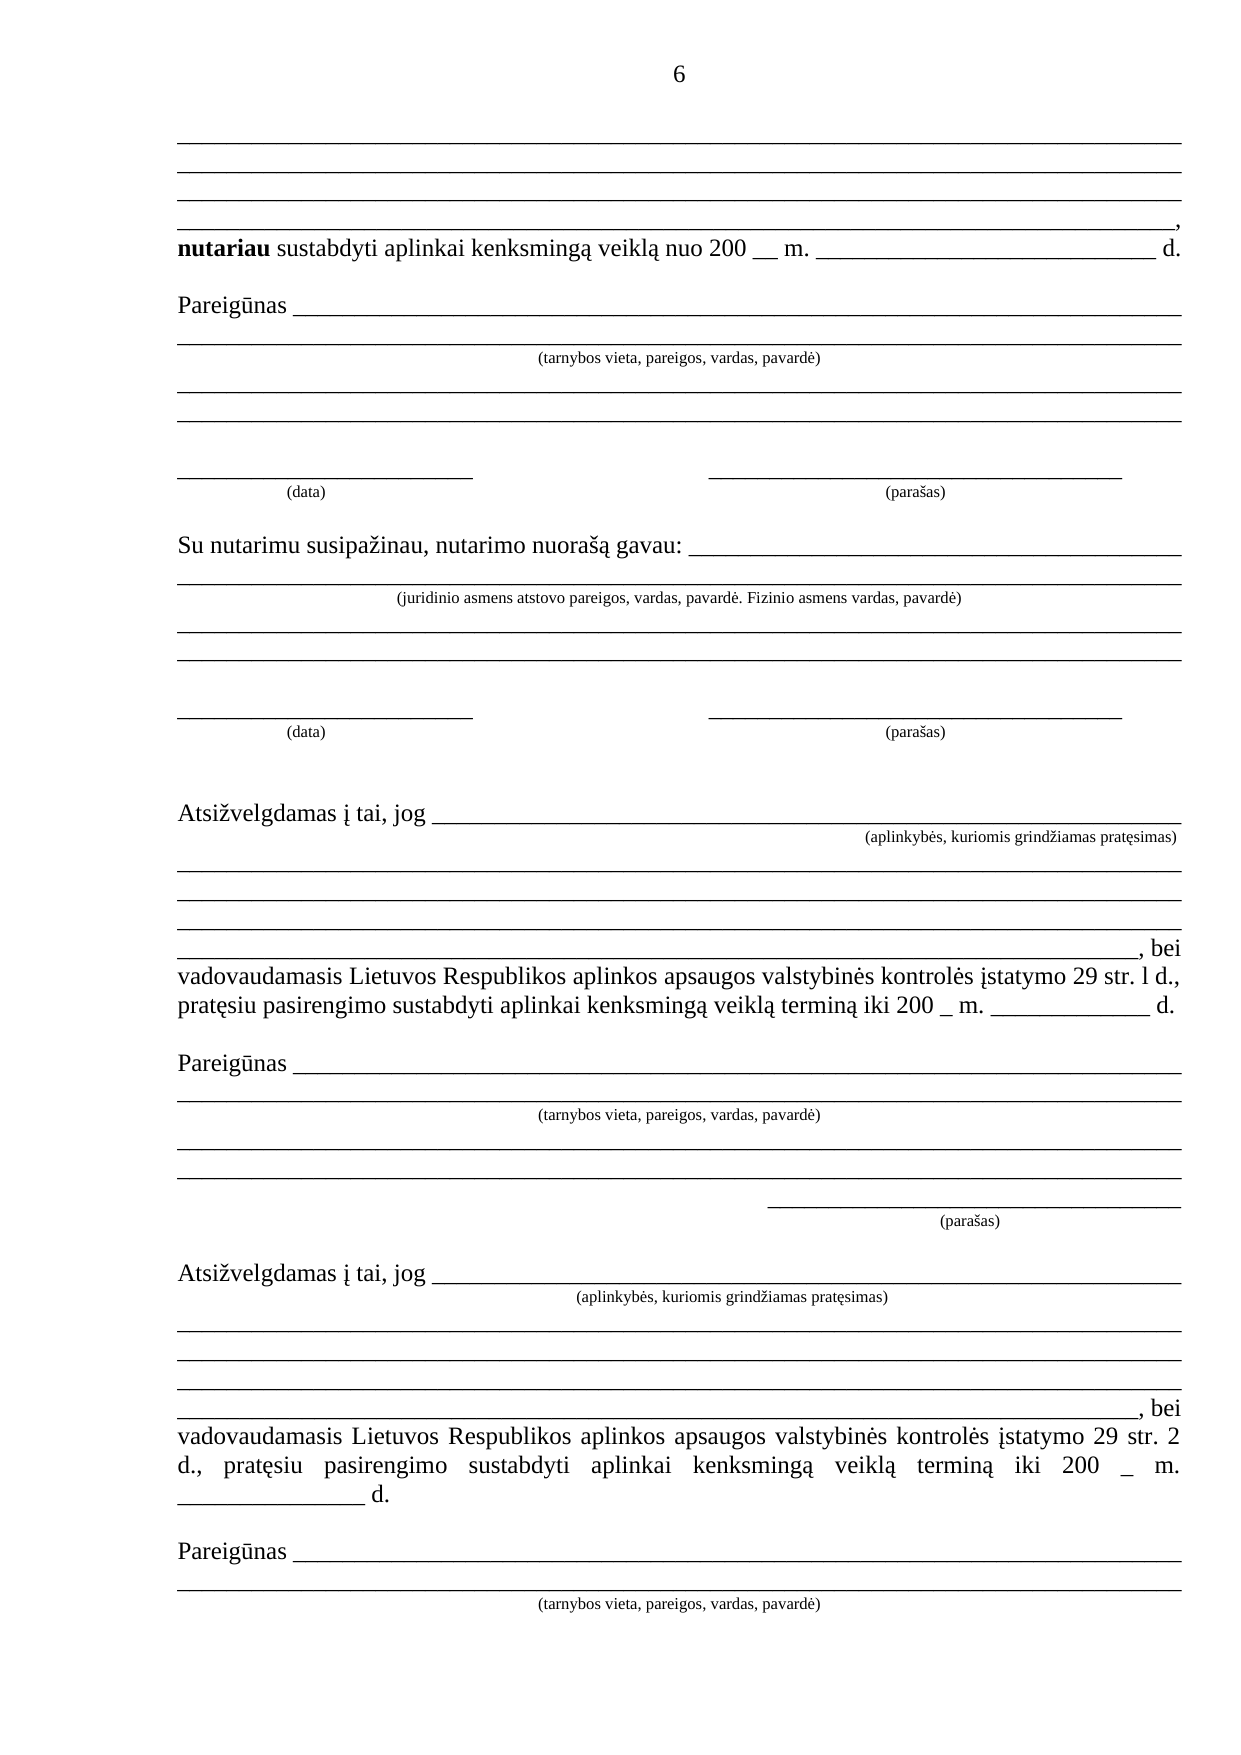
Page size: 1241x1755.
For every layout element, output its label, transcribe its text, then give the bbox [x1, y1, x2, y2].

text Atsižvelgdamas į tai, jog [177, 1258, 1181, 1287]
text , bei [177, 933, 1181, 961]
text , bei [177, 1393, 1181, 1421]
text (tarnybos vieta, pareigos, vardas, pavardė) [177, 1594, 1181, 1613]
text Pareigūnas [177, 1536, 1181, 1565]
text vadovaudamasis Lietuvos Respublikos aplinkos apsaugos valstybinės kontrolės įstatymo 29 str. l d., pratęsiu pasirengimo sustabdyti aplinkai kenksmingą veiklą terminą iki 200 _ m. d. [177, 961, 1181, 1019]
text (data) (parašas) [177, 722, 1181, 741]
text (parašas) [177, 1211, 1181, 1230]
text vadovaudamasis Lietuvos Respublikos aplinkos apsaugos valstybinės kontrolės įstatymo 29 str. 2 d., pratęsiu pasirengimo sustabdyti aplinkai kenksmingą veiklą terminą iki 200 _ m. _______________ d. [177, 1421, 1181, 1508]
text (tarnybos vieta, pareigos, vardas, pavardė) [177, 348, 1181, 367]
text (aplinkybės, kuriomis grindžiamas pratęsimas) [177, 827, 1181, 846]
text (juridinio asmens atstovo pareigos, vardas, pavardė. Fizinio asmens vardas, pavardė) [177, 588, 1181, 607]
text , [177, 204, 1181, 233]
text (tarnybos vieta, pareigos, vardas, pavardė) [177, 1105, 1181, 1124]
text Atsižvelgdamas į tai, jog [177, 798, 1181, 827]
text Pareigūnas [177, 1048, 1181, 1076]
text Pareigūnas [177, 291, 1181, 319]
text Su nutarimu susipažinau, nutarimo nuorašą gavau: [177, 530, 1181, 559]
text (data) (parašas) [177, 482, 1181, 501]
text nutariau sustabdyti aplinkai kenksmingą veiklą nuo 200 __ m. d. [177, 233, 1181, 262]
text (aplinkybės, kuriomis grindžiamas pratęsimas) [177, 1287, 1181, 1306]
